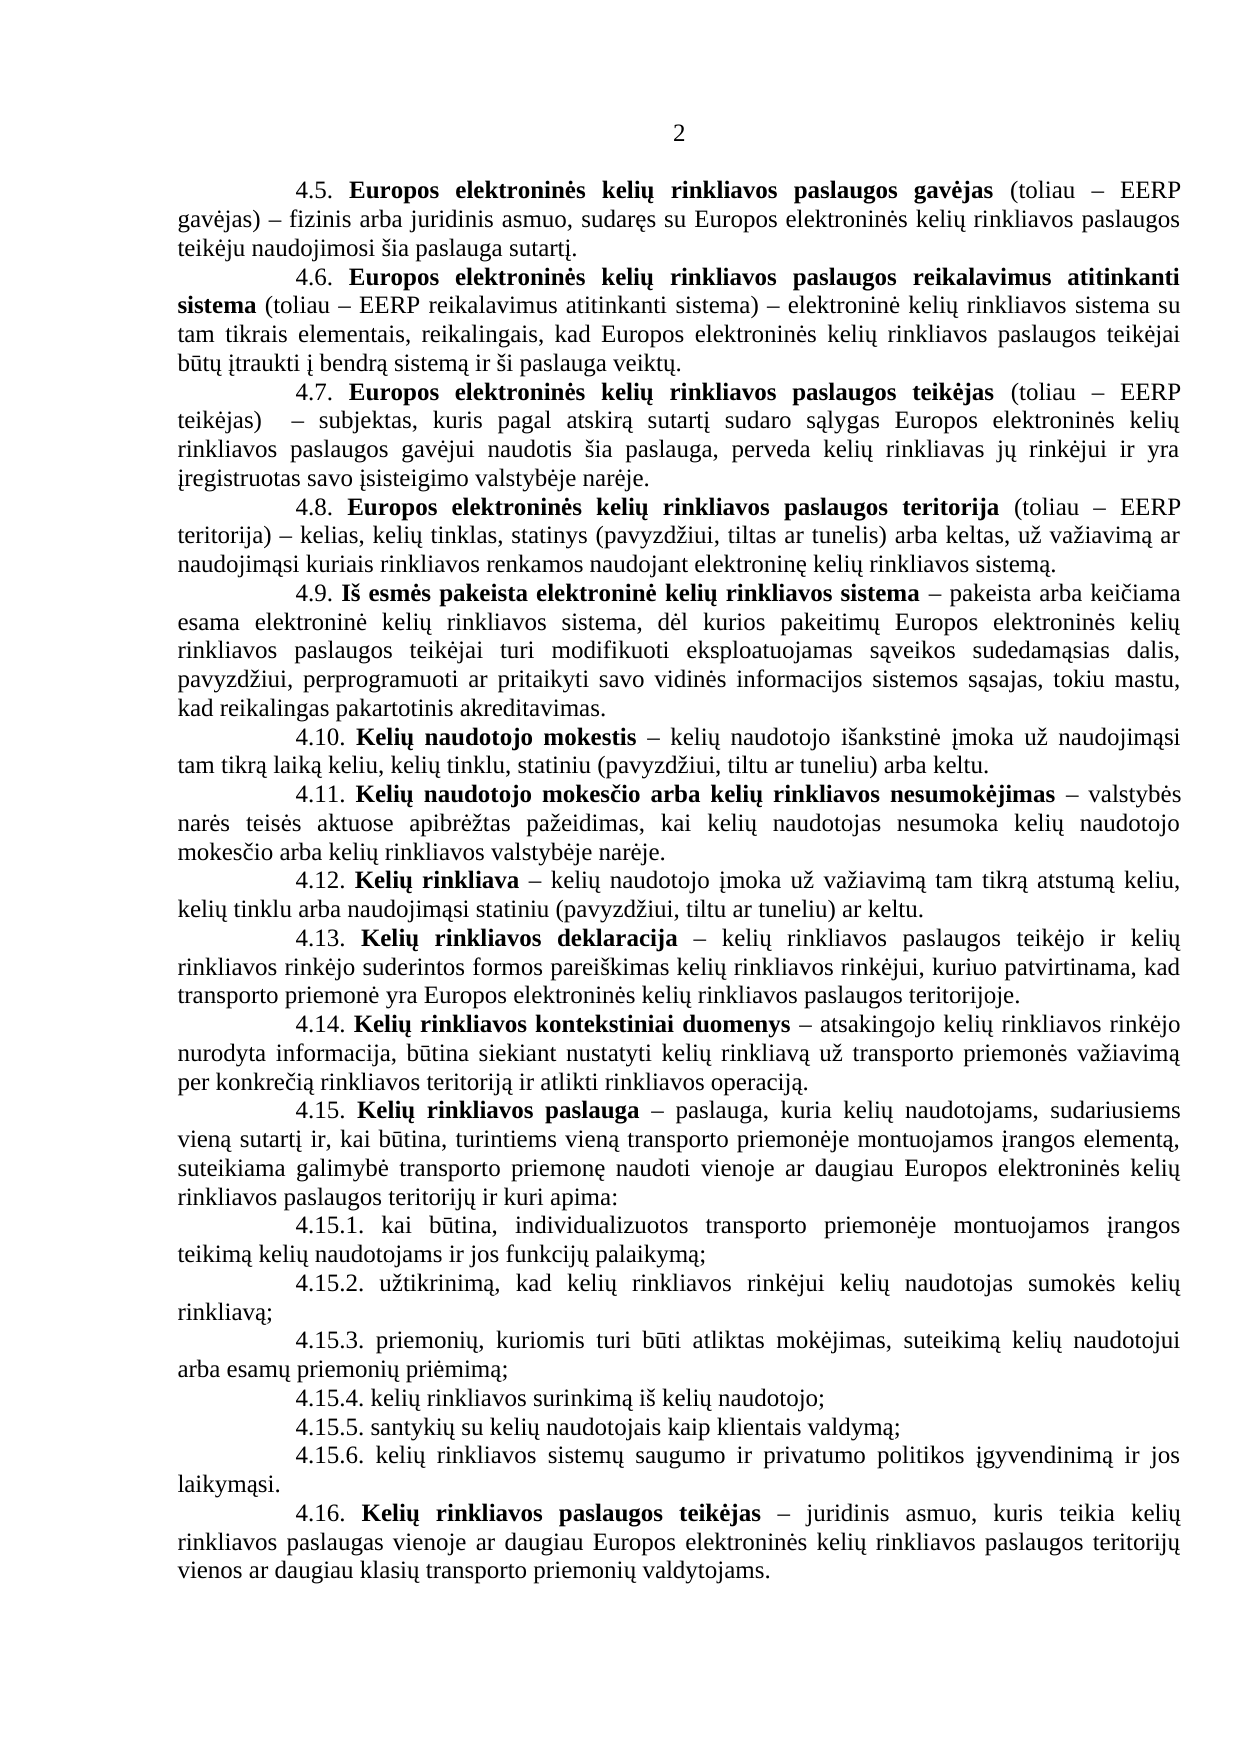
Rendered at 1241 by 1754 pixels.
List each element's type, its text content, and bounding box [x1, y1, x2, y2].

text 4.14. Kelių rinkliavos kontekstiniai duomenys – atsakingojo kelių rinkliavos rinkėjo nurodyta informacija, būtina siekiant nustatyti kelių rinkliavą už transporto priemonės važiavimą per konkrečią rinkliavos teritoriją ir atlikti rinkliavos operaciją. [177, 1009, 1181, 1096]
text 4.10. Kelių naudotojo mokestis – kelių naudotojo išankstinė įmoka už naudojimąsi tam tikrą laiką keliu, kelių tinklu, statiniu (pavyzdžiui, tiltu ar tuneliu) arba keltu. [177, 722, 1181, 779]
text 4.6. Europos elektroninės kelių rinkliavos paslaugos reikalavimus atitinkanti sistema (toliau – EERP reikalavimus atitinkanti sistema) – elektroninė kelių rinkliavos sistema su tam tikrais elementais, reikalingais, kad Europos elektroninės kelių rinkliavos paslaugos teikėjai būtų įtraukti į bendrą sistemą ir ši paslauga veiktų. [177, 262, 1181, 377]
text 4.15.4. kelių rinkliavos surinkimą iš kelių naudotojo; [177, 1383, 1181, 1412]
text 4.16. Kelių rinkliavos paslaugos teikėjas – juridinis asmuo, kuris teikia kelių rinkliavos paslaugas vienoje ar daugiau Europos elektroninės kelių rinkliavos paslaugos teritorijų vienos ar daugiau klasių transporto priemonių valdytojams. [177, 1498, 1181, 1584]
text 4.5. Europos elektroninės kelių rinkliavos paslaugos gavėjas (toliau – EERP gavėjas) – fizinis arba juridinis asmuo, sudaręs su Europos elektroninės kelių rinkliavos paslaugos teikėju naudojimosi šia paslauga sutartį. [177, 176, 1181, 262]
text 4.13. Kelių rinkliavos deklaracija – kelių rinkliavos paslaugos teikėjo ir kelių rinkliavos rinkėjo suderintos formos pareiškimas kelių rinkliavos rinkėjui, kuriuo patvirtinama, kad transporto priemonė yra Europos elektroninės kelių rinkliavos paslaugos teritorijoje. [177, 923, 1181, 1009]
text 4.15.2. užtikrinimą, kad kelių rinkliavos rinkėjui kelių naudotojas sumokės kelių rinkliavą; [177, 1268, 1181, 1326]
text 4.15.6. kelių rinkliavos sistemų saugumo ir privatumo politikos įgyvendinimą ir jos laikymąsi. [177, 1441, 1181, 1498]
text 4.15.5. santykių su kelių naudotojais kaip klientais valdymą; [177, 1412, 1181, 1441]
text 4.12. Kelių rinkliava – kelių naudotojo įmoka už važiavimą tam tikrą atstumą keliu, kelių tinklu arba naudojimąsi statiniu (pavyzdžiui, tiltu ar tuneliu) ar keltu. [177, 866, 1181, 923]
text 4.7. Europos elektroninės kelių rinkliavos paslaugos teikėjas (toliau – EERP teikėjas) – subjektas, kuris pagal atskirą sutartį sudaro sąlygas Europos elektroninės kelių rinkliavos paslaugos gavėjui naudotis šia paslauga, perveda kelių rinkliavas jų rinkėjui ir yra įregistruotas savo įsisteigimo valstybėje narėje. [177, 377, 1181, 492]
text 4.8. Europos elektroninės kelių rinkliavos paslaugos teritorija (toliau – EERP teritorija) – kelias, kelių tinklas, statinys (pavyzdžiui, tiltas ar tunelis) arba keltas, už važiavimą ar naudojimąsi kuriais rinkliavos renkamos naudojant elektroninę kelių rinkliavos sistemą. [177, 492, 1181, 578]
text 4.9. Iš esmės pakeista elektroninė kelių rinkliavos sistema – pakeista arba keičiama esama elektroninė kelių rinkliavos sistema, dėl kurios pakeitimų Europos elektroninės kelių rinkliavos paslaugos teikėjai turi modifikuoti eksploatuojamas sąveikos sudedamąsias dalis, pavyzdžiui, perprogramuoti ar pritaikyti savo vidinės informacijos sistemos sąsajas, tokiu mastu, kad reikalingas pakartotinis akreditavimas. [177, 578, 1181, 722]
text 4.15.3. priemonių, kuriomis turi būti atliktas mokėjimas, suteikimą kelių naudotojui arba esamų priemonių priėmimą; [177, 1326, 1181, 1383]
text 4.11. Kelių naudotojo mokesčio arba kelių rinkliavos nesumokėjimas – valstybės narės teisės aktuose apibrėžtas pažeidimas, kai kelių naudotojas nesumoka kelių naudotojo mokesčio arba kelių rinkliavos valstybėje narėje. [177, 779, 1181, 866]
text 4.15. Kelių rinkliavos paslauga – paslauga, kuria kelių naudotojams, sudariusiems vieną sutartį ir, kai būtina, turintiems vieną transporto priemonėje montuojamos įrangos elementą, suteikiama galimybė transporto priemonę naudoti vienoje ar daugiau Europos elektroninės kelių rinkliavos paslaugos teritorijų ir kuri apima: [177, 1096, 1181, 1211]
text 4.15.1. kai būtina, individualizuotos transporto priemonėje montuojamos įrangos teikimą kelių naudotojams ir jos funkcijų palaikymą; [177, 1211, 1181, 1268]
